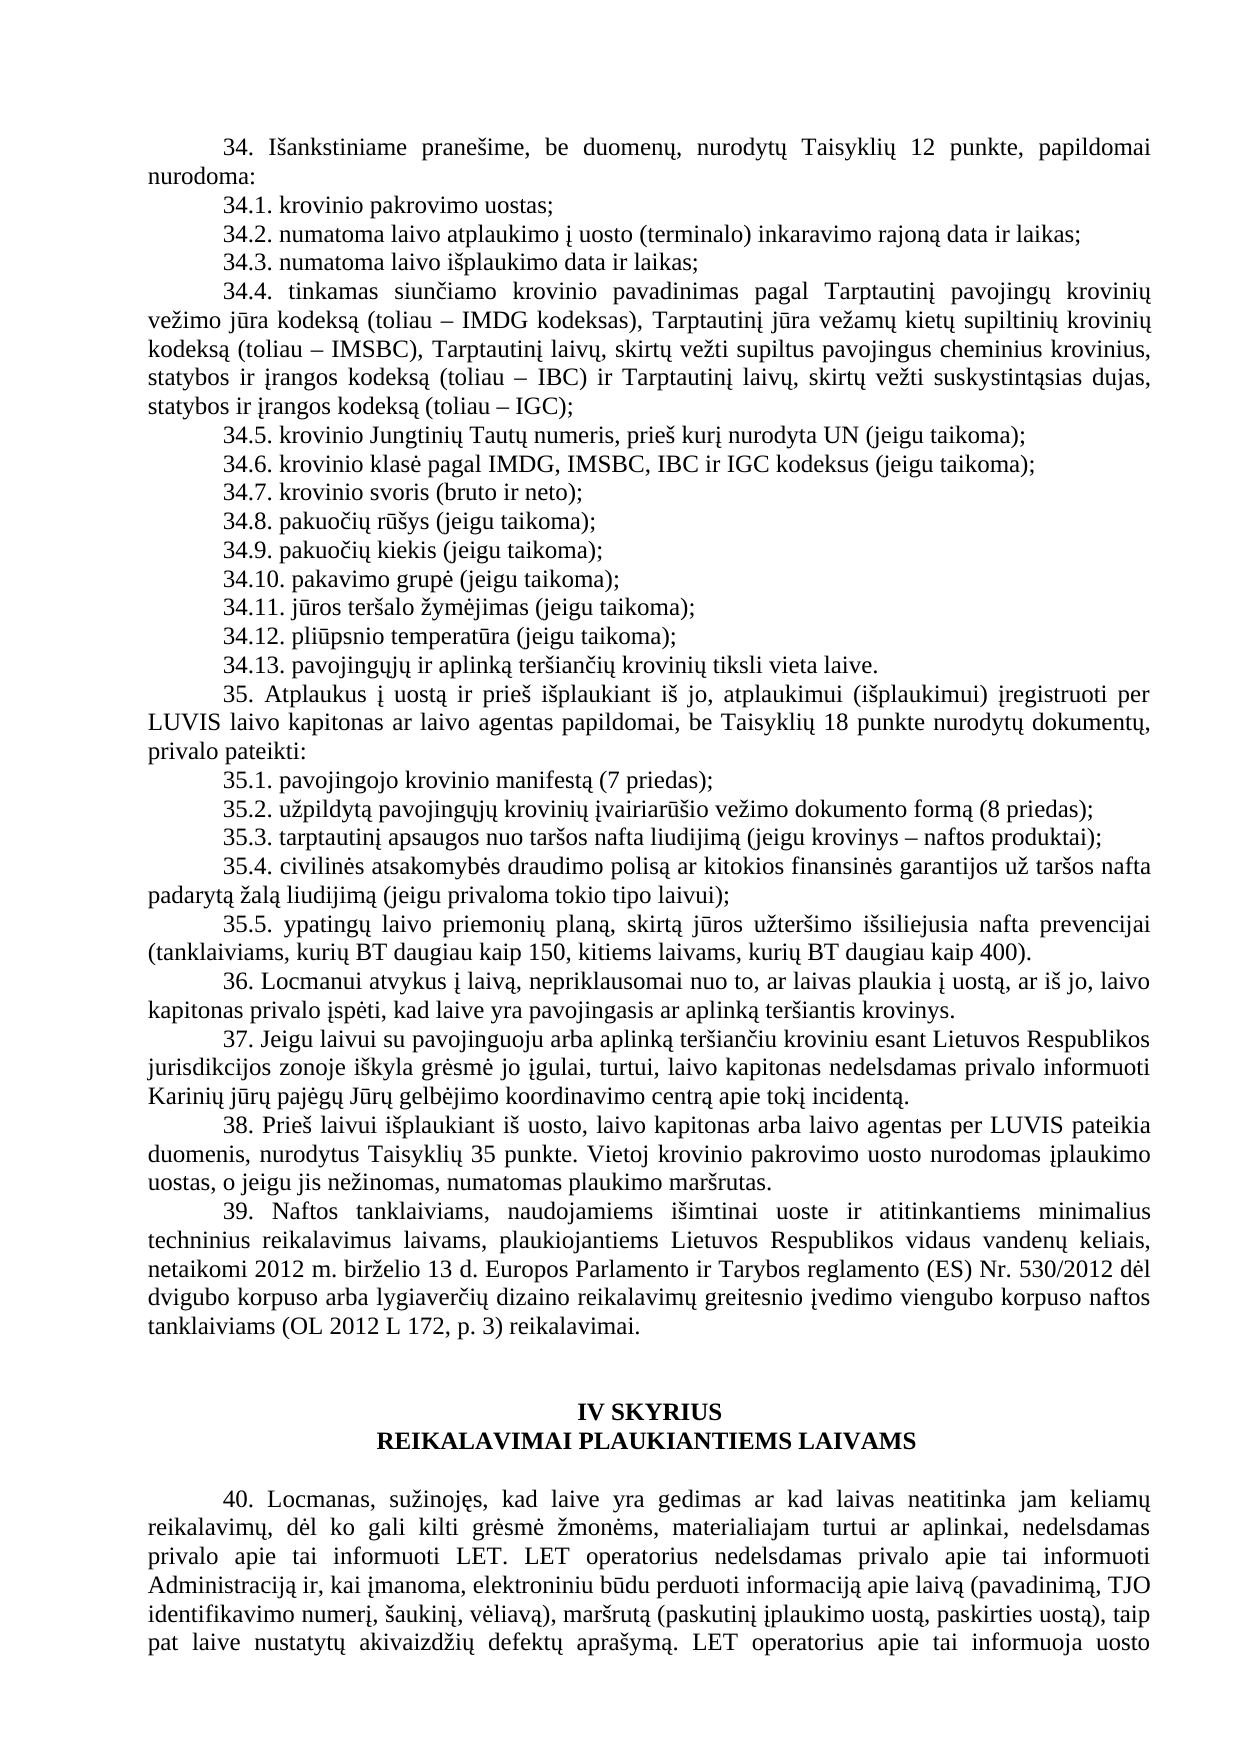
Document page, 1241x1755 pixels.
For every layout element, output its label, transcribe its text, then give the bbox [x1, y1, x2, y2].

text 34.13. pavojingųjų ir aplinką teršiančių krovinių tiksli vieta laive. [148, 650, 1152, 679]
text 39. Naftos tanklaiviams, naudojamiems išimtinai uoste ir atitinkantiems minimalius techninius reikalavimus laivams, plaukiojantiems Lietuvos Respublikos vidaus vandenų keliais, netaikomi 2012 m. birželio 13 d. Europos Parlamento ir Tarybos reglamento (ES) Nr. 530/2012 dėl dvigubo korpuso arba lygiaverčių dizaino reikalavimų greitesnio įvedimo viengubo korpuso naftos tanklaiviams (OL 2012 L 172, p. 3) reikalavimai. [148, 1196, 1152, 1340]
text 34.1. krovinio pakrovimo uostas; [148, 190, 1152, 219]
text 35.3. tarptautinį apsaugos nuo taršos nafta liudijimą (jeigu krovinys – naftos produktai); [148, 822, 1152, 851]
text 34.7. krovinio svoris (bruto ir neto); [148, 477, 1152, 506]
text 37. Jeigu laivui su pavojinguoju arba aplinką teršiančiu kroviniu esant Lietuvos Respublikos jurisdikcijos zonoje iškyla grėsmė jo įgulai, turtui, laivo kapitonas nedelsdamas privalo informuoti Karinių jūrų pajėgų Jūrų gelbėjimo koordinavimo centrą apie tokį incidentą. [148, 1024, 1152, 1110]
text 34.6. krovinio klasė pagal IMDG, IMSBC, IBC ir IGC kodeksus (jeigu taikoma); [148, 449, 1152, 477]
text 36. Locmanui atvykus į laivą, nepriklausomai nuo to, ar laivas plaukia į uostą, ar iš jo, laivo kapitonas privalo įspėti, kad laive yra pavojingasis ar aplinką teršiantis krovinys. [148, 966, 1152, 1024]
text 34.5. krovinio Jungtinių Tautų numeris, prieš kurį nurodyta UN (jeigu taikoma); [148, 420, 1152, 449]
text 34.9. pakuočių kiekis (jeigu taikoma); [148, 535, 1152, 564]
text 38. Prieš laivui išplaukiant iš uosto, laivo kapitonas arba laivo agentas per LUVIS pateikia duomenis, nurodytus Taisyklių 35 punkte. Vietoj krovinio pakrovimo uosto nurodomas įplaukimo uostas, o jeigu jis nežinomas, numatomas plaukimo maršrutas. [148, 1110, 1152, 1196]
text 34.10. pakavimo grupė (jeigu taikoma); [148, 564, 1152, 592]
text 34.12. pliūpsnio temperatūra (jeigu taikoma); [148, 621, 1152, 650]
text 34.8. pakuočių rūšys (jeigu taikoma); [148, 506, 1152, 535]
text 34.2. numatoma laivo atplaukimo į uosto (terminalo) inkaravimo rajoną data ir laikas; [148, 219, 1152, 247]
text 40. Locmanas, sužinojęs, kad laive yra gedimas ar kad laivas neatitinka jam keliamų reikalavimų, dėl ko gali kilti grėsmė žmonėms, materialiajam turtui ar aplinkai, nedelsdamas privalo apie tai informuoti LET. LET operatorius nedelsdamas privalo apie tai informuoti Administraciją ir, kai įmanoma, elektroniniu būdu perduoti informaciją apie laivą (pavadinimą, TJO identifikavimo numerį, šaukinį, vėliavą), maršrutą (paskutinį įplaukimo uostą, paskirties uostą), taip pat laive nustatytų akivaizdžių defektų aprašymą. LET operatorius apie tai informuoja uosto [148, 1484, 1152, 1656]
text 35.2. užpildytą pavojingųjų krovinių įvairiarūšio vežimo dokumento formą (8 priedas); [148, 794, 1152, 822]
text IV SKYRIUS [148, 1397, 1152, 1426]
text REIKALAVIMAI PLAUKIANTIEMS LAIVAMS [148, 1426, 1152, 1455]
text 34.3. numatoma laivo išplaukimo data ir laikas; [148, 247, 1152, 276]
text 35.5. ypatingų laivo priemonių planą, skirtą jūros užteršimo išsiliejusia nafta prevencijai (tanklaiviams, kurių BT daugiau kaip 150, kitiems laivams, kurių BT daugiau kaip 400). [148, 909, 1152, 966]
text 35. Atplaukus į uostą ir prieš išplaukiant iš jo, atplaukimui (išplaukimui) įregistruoti per LUVIS laivo kapitonas ar laivo agentas papildomai, be Taisyklių 18 punkte nurodytų dokumentų, privalo pateikti: [148, 679, 1152, 765]
text 34.11. jūros teršalo žymėjimas (jeigu taikoma); [148, 592, 1152, 621]
text 35.4. civilinės atsakomybės draudimo polisą ar kitokios finansinės garantijos už taršos nafta padarytą žalą liudijimą (jeigu privaloma tokio tipo laivui); [148, 851, 1152, 909]
text 34.4. tinkamas siunčiamo krovinio pavadinimas pagal Tarptautinį pavojingų krovinių vežimo jūra kodeksą (toliau – IMDG kodeksas), Tarptautinį jūra vežamų kietų supiltinių krovinių kodeksą (toliau – IMSBC), Tarptautinį laivų, skirtų vežti supiltus pavojingus cheminius krovinius, statybos ir įrangos kodeksą (toliau – IBC) ir Tarptautinį laivų, skirtų vežti suskystintąsias dujas, statybos ir įrangos kodeksą (toliau – IGC); [148, 276, 1152, 420]
text 35.1. pavojingojo krovinio manifestą (7 priedas); [148, 765, 1152, 794]
text 34. Išankstiniame pranešime, be duomenų, nurodytų Taisyklių 12 punkte, papildomai nurodoma: [148, 132, 1152, 190]
